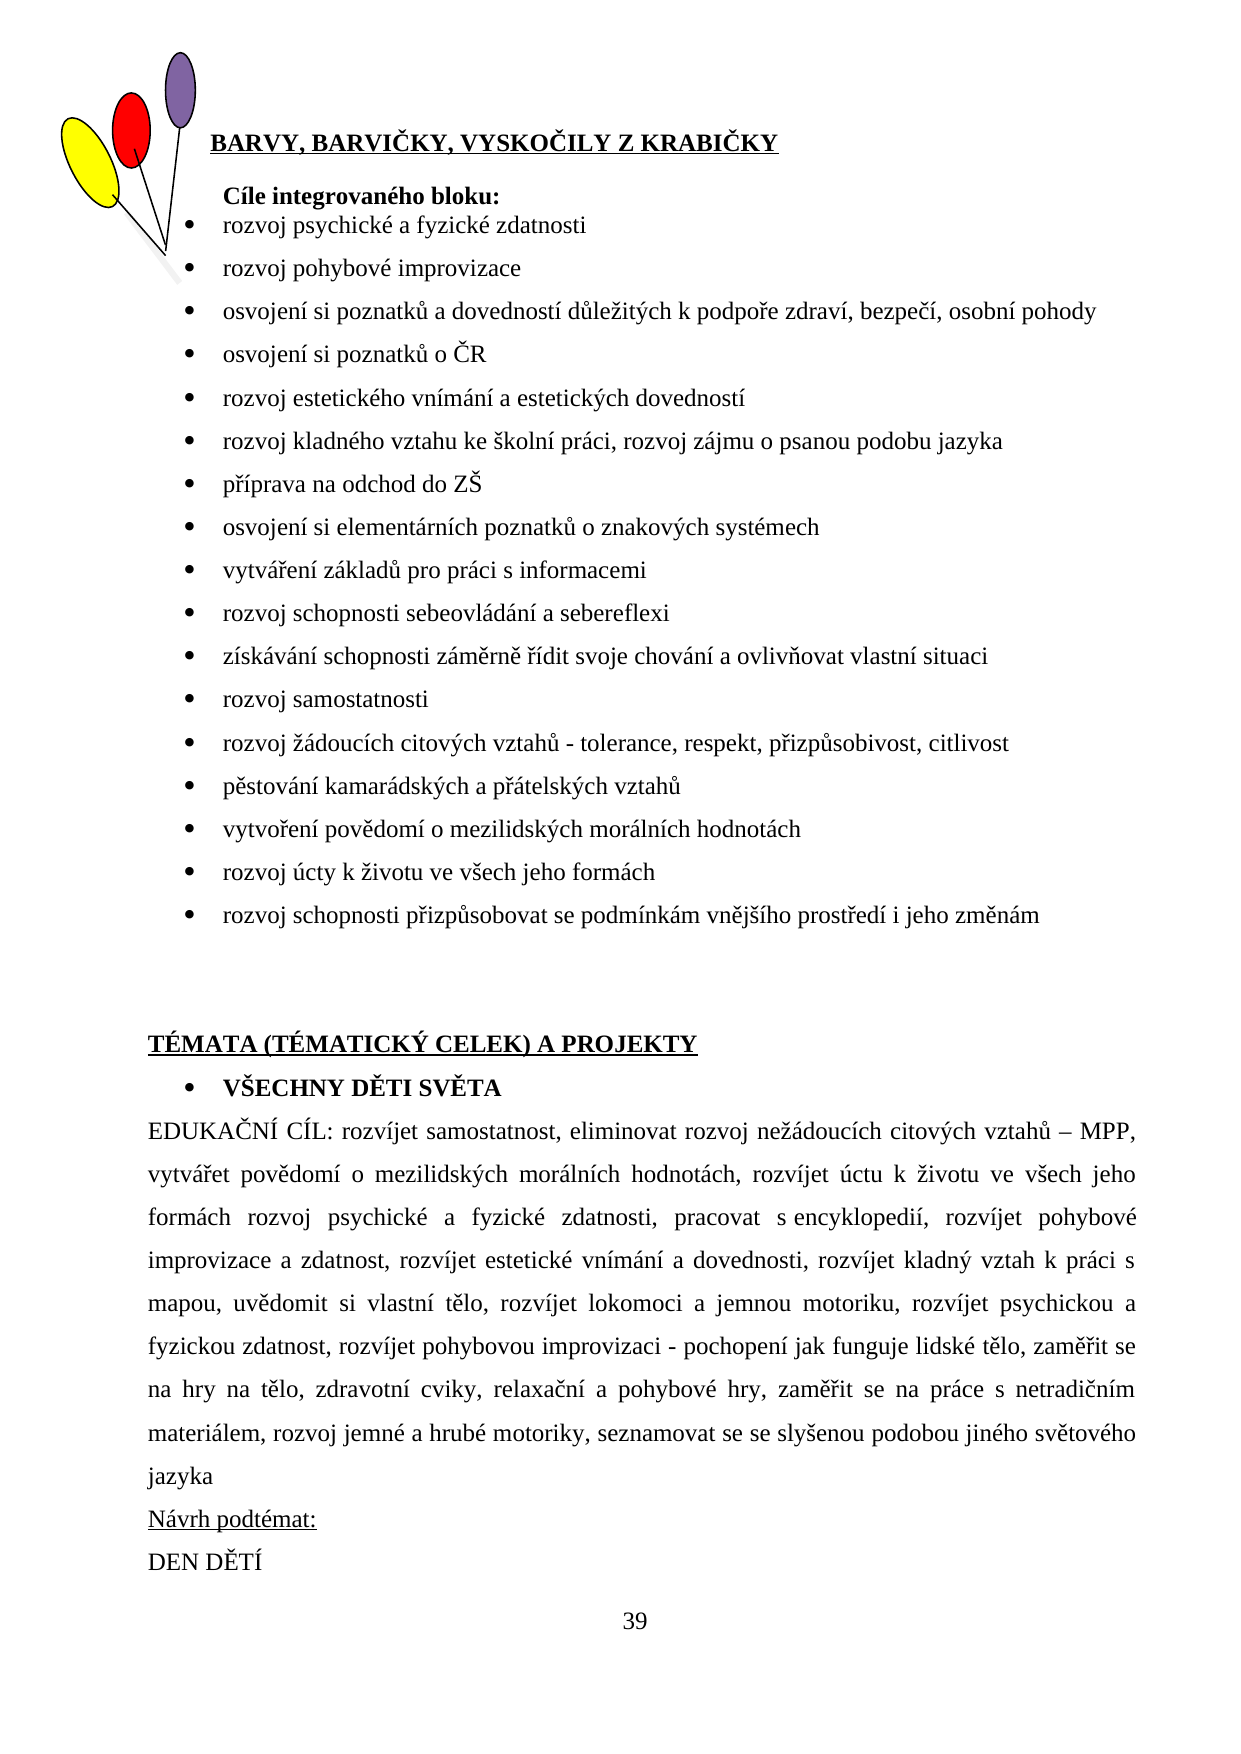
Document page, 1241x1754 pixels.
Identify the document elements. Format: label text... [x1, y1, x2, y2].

list osvojení si poznatků a dovedností důležitých k podpoře zdraví, bezpečí, osobní pohody [185, 296, 1137, 325]
list získávání schopnosti záměrně řídit svoje chování a ovlivňovat vlastní situaci [185, 641, 1137, 670]
text TÉMATA (TÉMATICKÝ CELEK) A PROJEKTY [148, 1029, 1137, 1058]
list vytvoření povědomí o mezilidských morálních hodnotách [185, 814, 1137, 843]
list rozvoj úcty k životu ve všech jeho formách [185, 857, 1137, 886]
text Cíle integrovaného bloku: [223, 181, 1122, 210]
text EDUKAČNÍ CÍL: rozvíjet samostatnost, eliminovat rozvoj nežádoucích citových vztahů – MPP, vytvářet povědomí o mezilidských morálních hodnotách, rozvíjet úctu k životu ve všech jeho formách rozvoj psychické a fyzické zdatnosti, pracovat s encyklopedií, rozvíjet pohybové improvizace a zdatnost, rozvíjet estetické vnímání a dovednosti, rozvíjet kladný vztah k práci s mapou, uvědomit si vlastní tělo, rozvíjet lokomoci a jemnou motoriku, rozvíjet psychickou a fyzickou zdatnost, rozvíjet pohybovou improvizaci - pochopení jak funguje lidské tělo, zaměřit se na hry na tělo, zdravotní cviky, relaxační a pohybové hry, zaměřit se na práce s netradičním materiálem, rozvoj jemné a hrubé motoriky, seznamovat se se slyšenou podobou jiného světového jazyka [148, 1116, 1137, 1489]
list VŠECHNY DĚTI SVĚTA [185, 1073, 1137, 1101]
text DEN DĚTÍ [148, 1547, 1137, 1576]
list vytváření základů pro práci s informacemi [185, 555, 1137, 584]
list rozvoj pohybové improvizace [185, 253, 1137, 282]
list rozvoj schopnosti sebeovládání a sebereflexi [185, 598, 1137, 627]
list rozvoj kladného vztahu ke školní práci, rozvoj zájmu o psanou podobu jazyka [185, 426, 1137, 454]
list rozvoj schopnosti přizpůsobovat se podmínkám vnějšího prostředí i jeho změnám [185, 900, 1137, 929]
text Návrh podtémat: [148, 1504, 1137, 1533]
list osvojení si elementárních poznatků o znakových systémech [185, 512, 1137, 541]
list pěstování kamarádských a přátelských vztahů [185, 771, 1137, 799]
text [148, 128, 178, 156]
list osvojení si poznatků o ČR [185, 339, 1137, 368]
list příprava na odchod do ZŠ [185, 469, 1137, 498]
text BARVY, BARVIČKY, VYSKOČILY Z KRABIČKY [178, 128, 1122, 156]
list rozvoj samostatnosti [185, 684, 1137, 713]
list rozvoj žádoucích citových vztahů - tolerance, respekt, přizpůsobivost, citlivost [185, 728, 1137, 756]
list rozvoj estetického vnímání a estetických dovedností [185, 383, 1137, 411]
list rozvoj psychické a fyzické zdatnosti [185, 210, 1137, 239]
